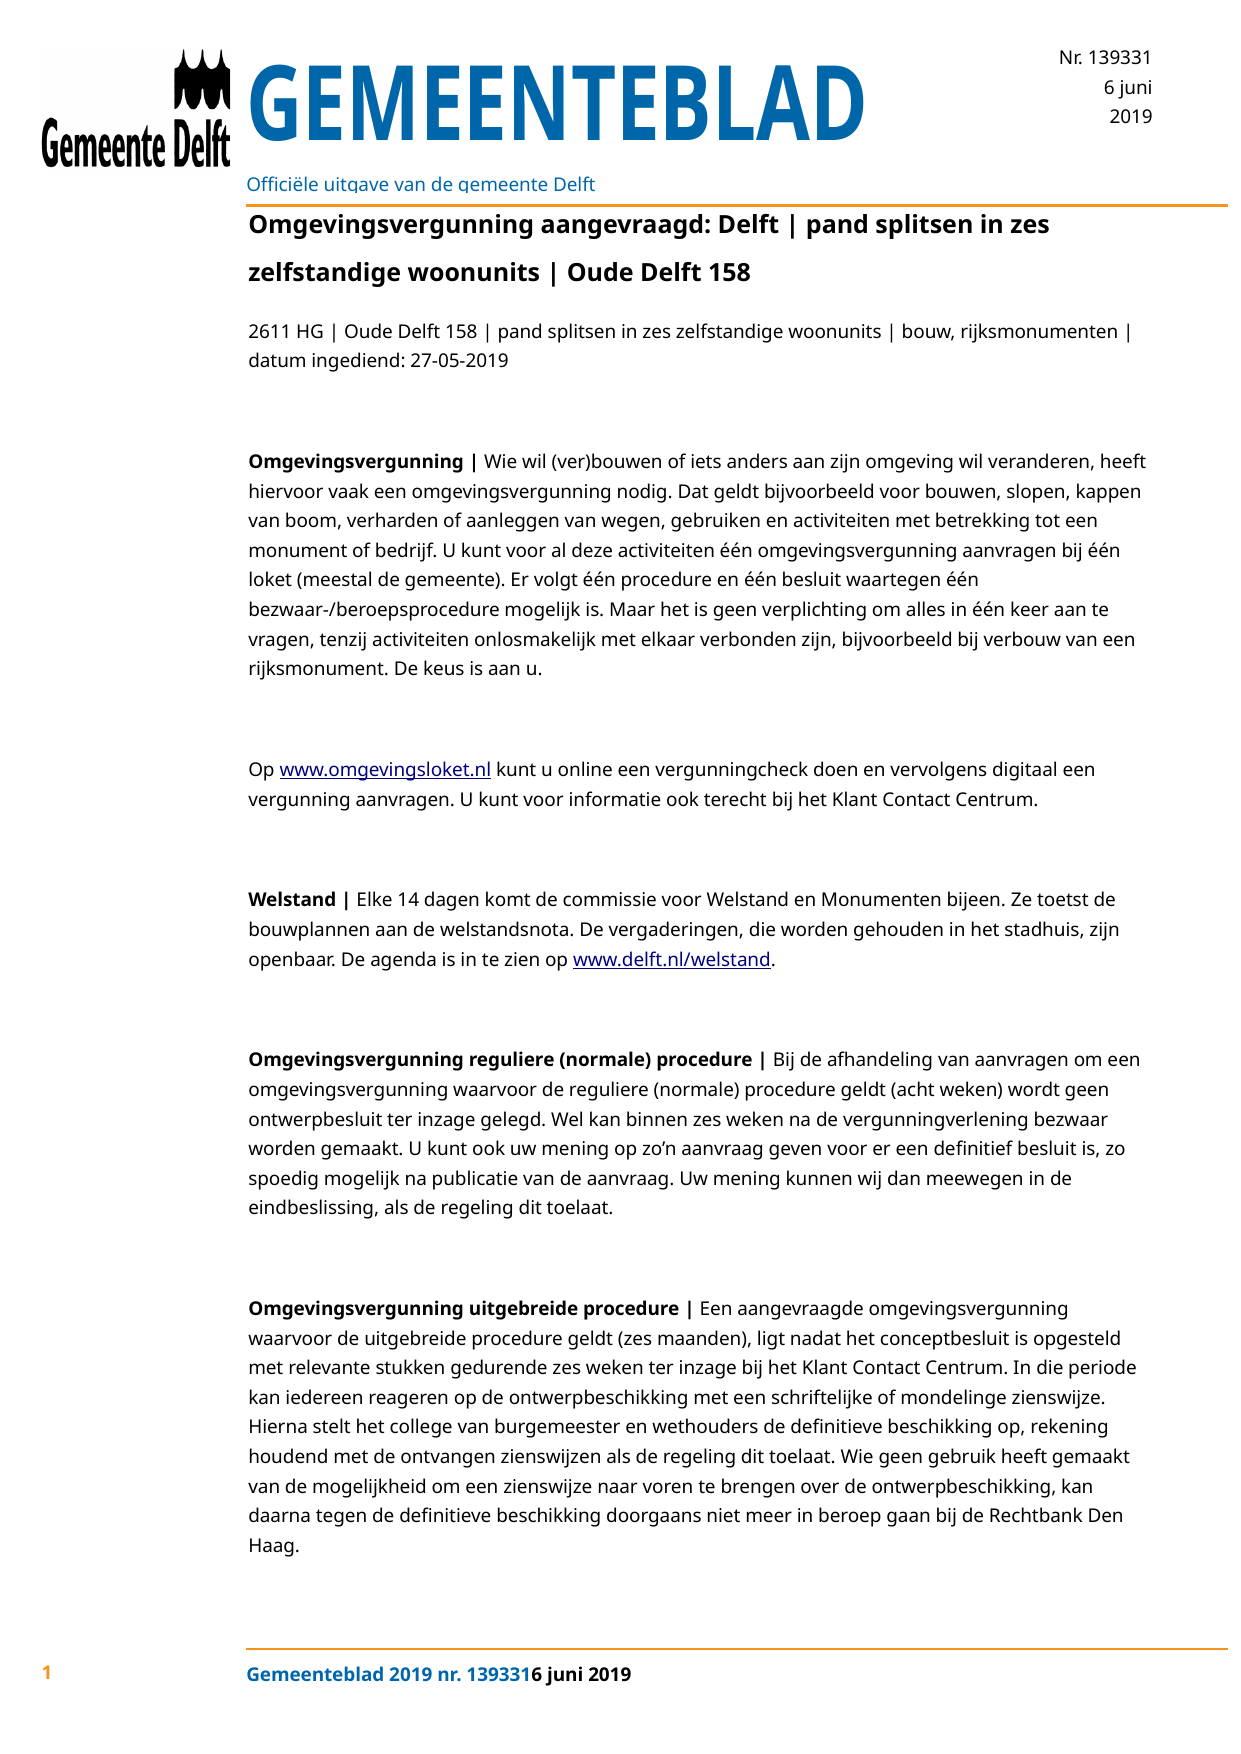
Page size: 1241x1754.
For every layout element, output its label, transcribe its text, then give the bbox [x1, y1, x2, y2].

text Welstand | Elke 14 dagen komt de commissie voor Welstand en Monumenten bijeen. Ze toetst de bouwplannen aan de welstandsnota. De vergaderingen, die worden gehouden in het stadhuis, zijn openbaar. De agenda is in te zien op www.delft.nl/welstand. [248, 887, 1152, 972]
text Omgevingsvergunning uitgebreide procedure | Een aangevraagde omgevingsvergunning waarvoor de uitgebreide procedure geldt (zes maanden), ligt nadat het conceptbesluit is opgesteld met relevante stukken gedurende zes weken ter inzage bij het Klant Contact Centrum. In die periode kan iedereen reageren op de ontwerpbeschikking met een schriftelijke of mondelinge zienswijze. Hierna stelt het college van burgemeester en wethouders de definitieve beschikking op, rekening houdend met de ontvangen zienswijzen als de regeling dit toelaat. Wie geen gebruik heeft gemaakt van de mogelijkheid om een zienswijze naar voren te brengen over de ontwerpbeschikking, kan daarna tegen de definitieve beschikking doorgaans niet meer in beroep gaan bij de Rechtbank Den Haag. [248, 1295, 1152, 1558]
text Op www.omgevingsloket.nl kunt u online een vergunningcheck doen en vervolgens digitaal een vergunning aanvragen. U kunt voor informatie ook terecht bij het Klant Contact Centrum. [248, 756, 1152, 812]
text Omgevingsvergunning reguliere (normale) procedure | Bij de afhandeling van aanvragen om een omgevingsvergunning waarvoor de reguliere (normale) procedure geldt (acht weken) wordt geen ontwerpbesluit ter inzage gelegd. Wel kan binnen zes weken na de vergunningverlening bezwaar worden gemaakt. U kunt ook uw mening op zo’n aanvraag geven voor er een definitief besluit is, zo spoedig mogelijk na publicatie van de aanvraag. Uw mening kunnen wij dan meewegen in de eindbeslissing, als de regeling dit toelaat. [248, 1047, 1152, 1220]
text 2611 HG | Oude Delft 158 | pand splitsen in zes zelfstandige woonunits | bouw, rijksmonumenten | datum ingediend: 27-05-2019 [248, 318, 1152, 373]
text Omgevingsvergunning | Wie wil (ver)bouwen of iets anders aan zijn omgeving wil veranderen, heeft hiervoor vaak een omgevingsvergunning nodig. Dat geldt bijvoorbeeld voor bouwen, slopen, kappen van boom, verharden of aanleggen van wegen, gebruiken en activiteiten met betrekking tot een monument of bedrijf. U kunt voor al deze activiteiten één omgevingsvergunning aanvragen bij één loket (meestal de gemeente). Er volgt één procedure en één besluit waartegen één bezwaar-/beroepsprocedure mogelijk is. Maar het is geen verplichting om alles in één keer aan te vragen, tenzij activiteiten onlosmakelijk met elkaar verbonden zijn, bijvoorbeeld bij verbouw van een rijksmonument. De keus is aan u. [248, 448, 1152, 681]
picture [41, 47, 231, 172]
text Omgevingsvergunning aangevraagd: Delft | pand splitsen in zes zelfstandige woonunits | Oude Delft 158 [248, 207, 1152, 288]
